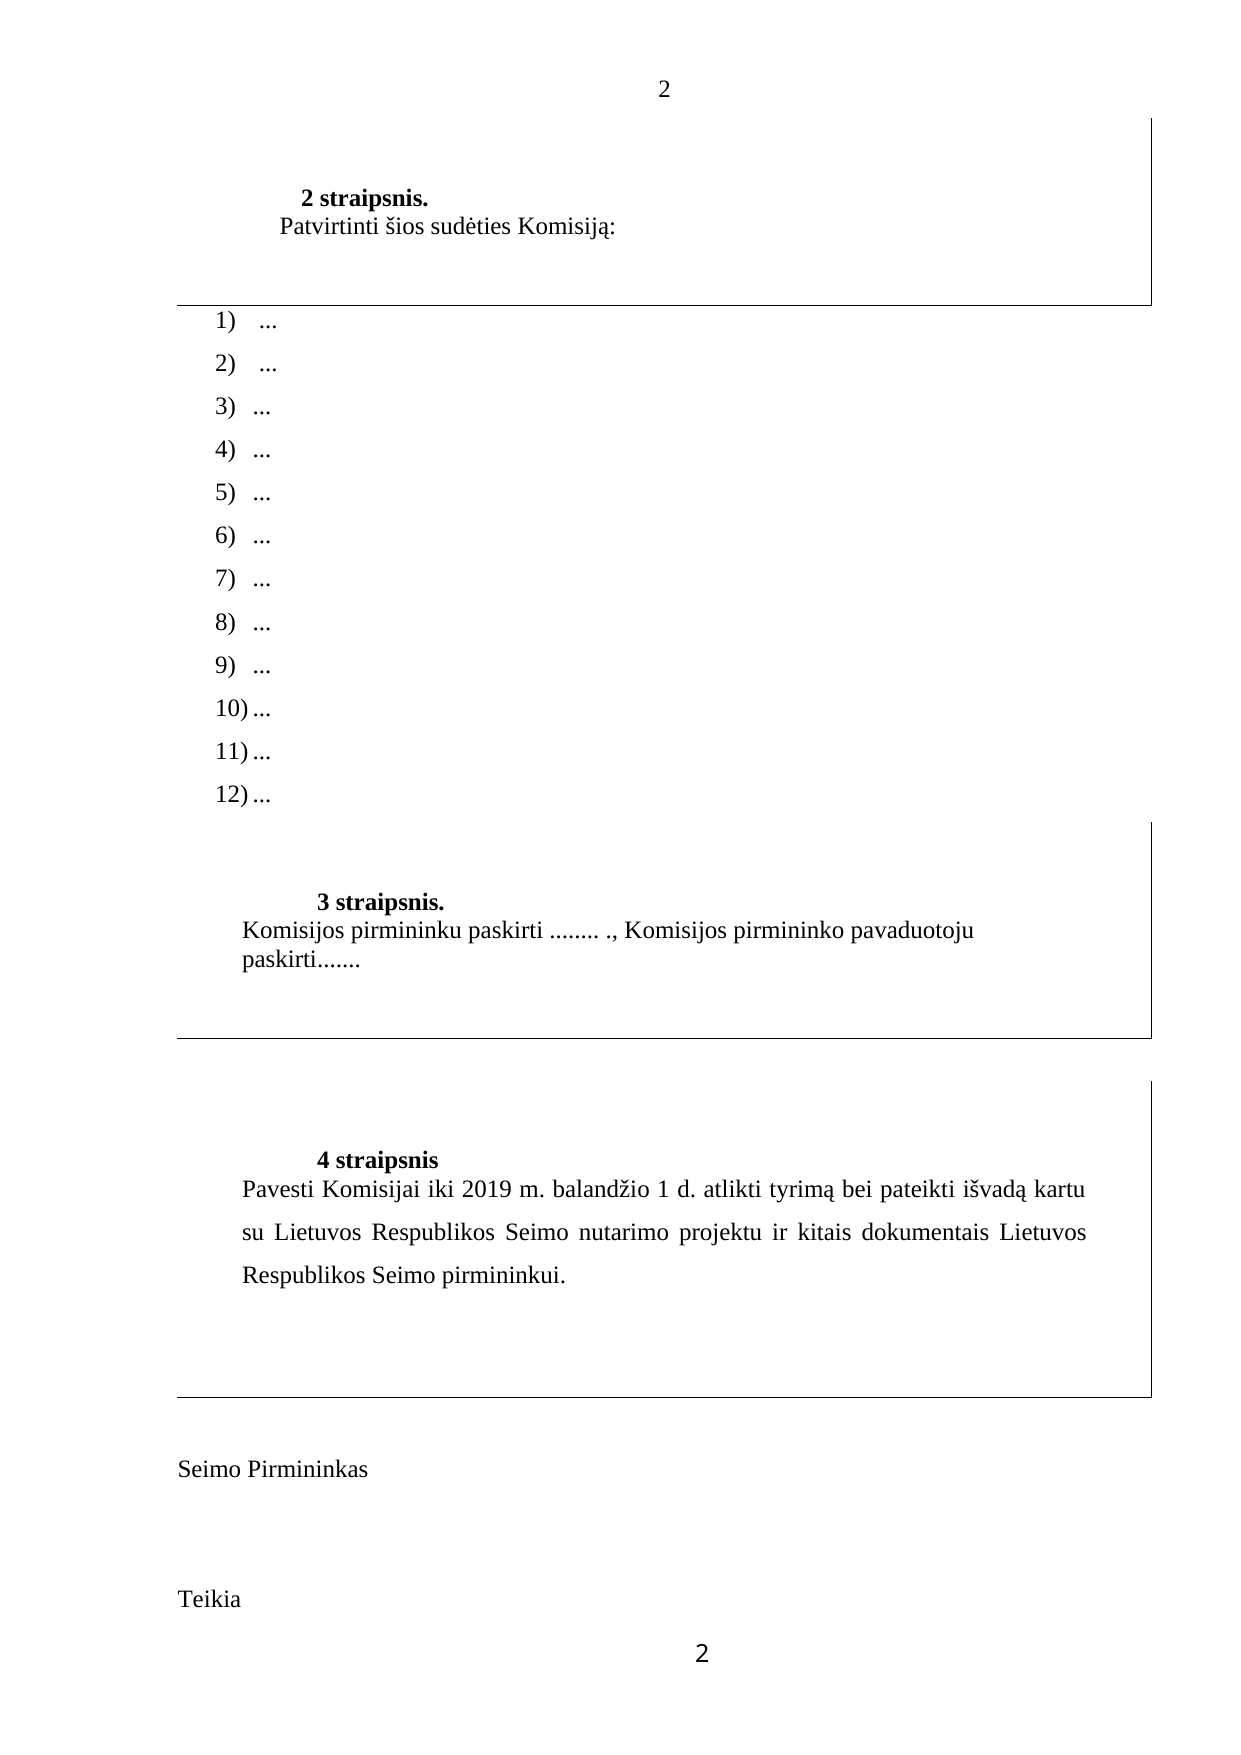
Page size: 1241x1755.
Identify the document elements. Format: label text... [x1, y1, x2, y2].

text 7) ... [215, 563, 1152, 592]
text 5) ... [215, 477, 1152, 506]
text Patvirtinti šios sudėties Komisiją: [177, 211, 1151, 305]
text 9) ... [215, 650, 1152, 678]
text Teikia [177, 1584, 1152, 1612]
text 4) ... [215, 434, 1152, 463]
text Pavesti Komisijai iki 2019 m. balandžio 1 d. atlikti tyrimą bei pateikti išvadą kartu su Lietuvos Respublikos Seimo nutarimo projektu ir kitais dokumentais Lietuvos Respublikos Seimo pirmininkui. [177, 1174, 1151, 1289]
text 8) ... [215, 607, 1152, 635]
text 2) ... [215, 348, 1152, 377]
text 6) ... [215, 520, 1152, 549]
text Komisijos pirmininku paskirti ........ ., Komisijos pirmininko pavaduotoju paskirti....... [177, 916, 1151, 1038]
text 11) ... [215, 736, 1152, 765]
text 1) ... [215, 305, 1152, 333]
text Seimo Pirmininkas [177, 1454, 1152, 1483]
text 10) ... [215, 693, 1152, 722]
text 2 straipsnis. [177, 118, 1151, 211]
text 12) ... [215, 779, 1152, 808]
text 3 straipsnis. [177, 822, 1151, 916]
text 4 straipsnis [177, 1081, 1151, 1174]
text 3) ... [215, 391, 1152, 420]
